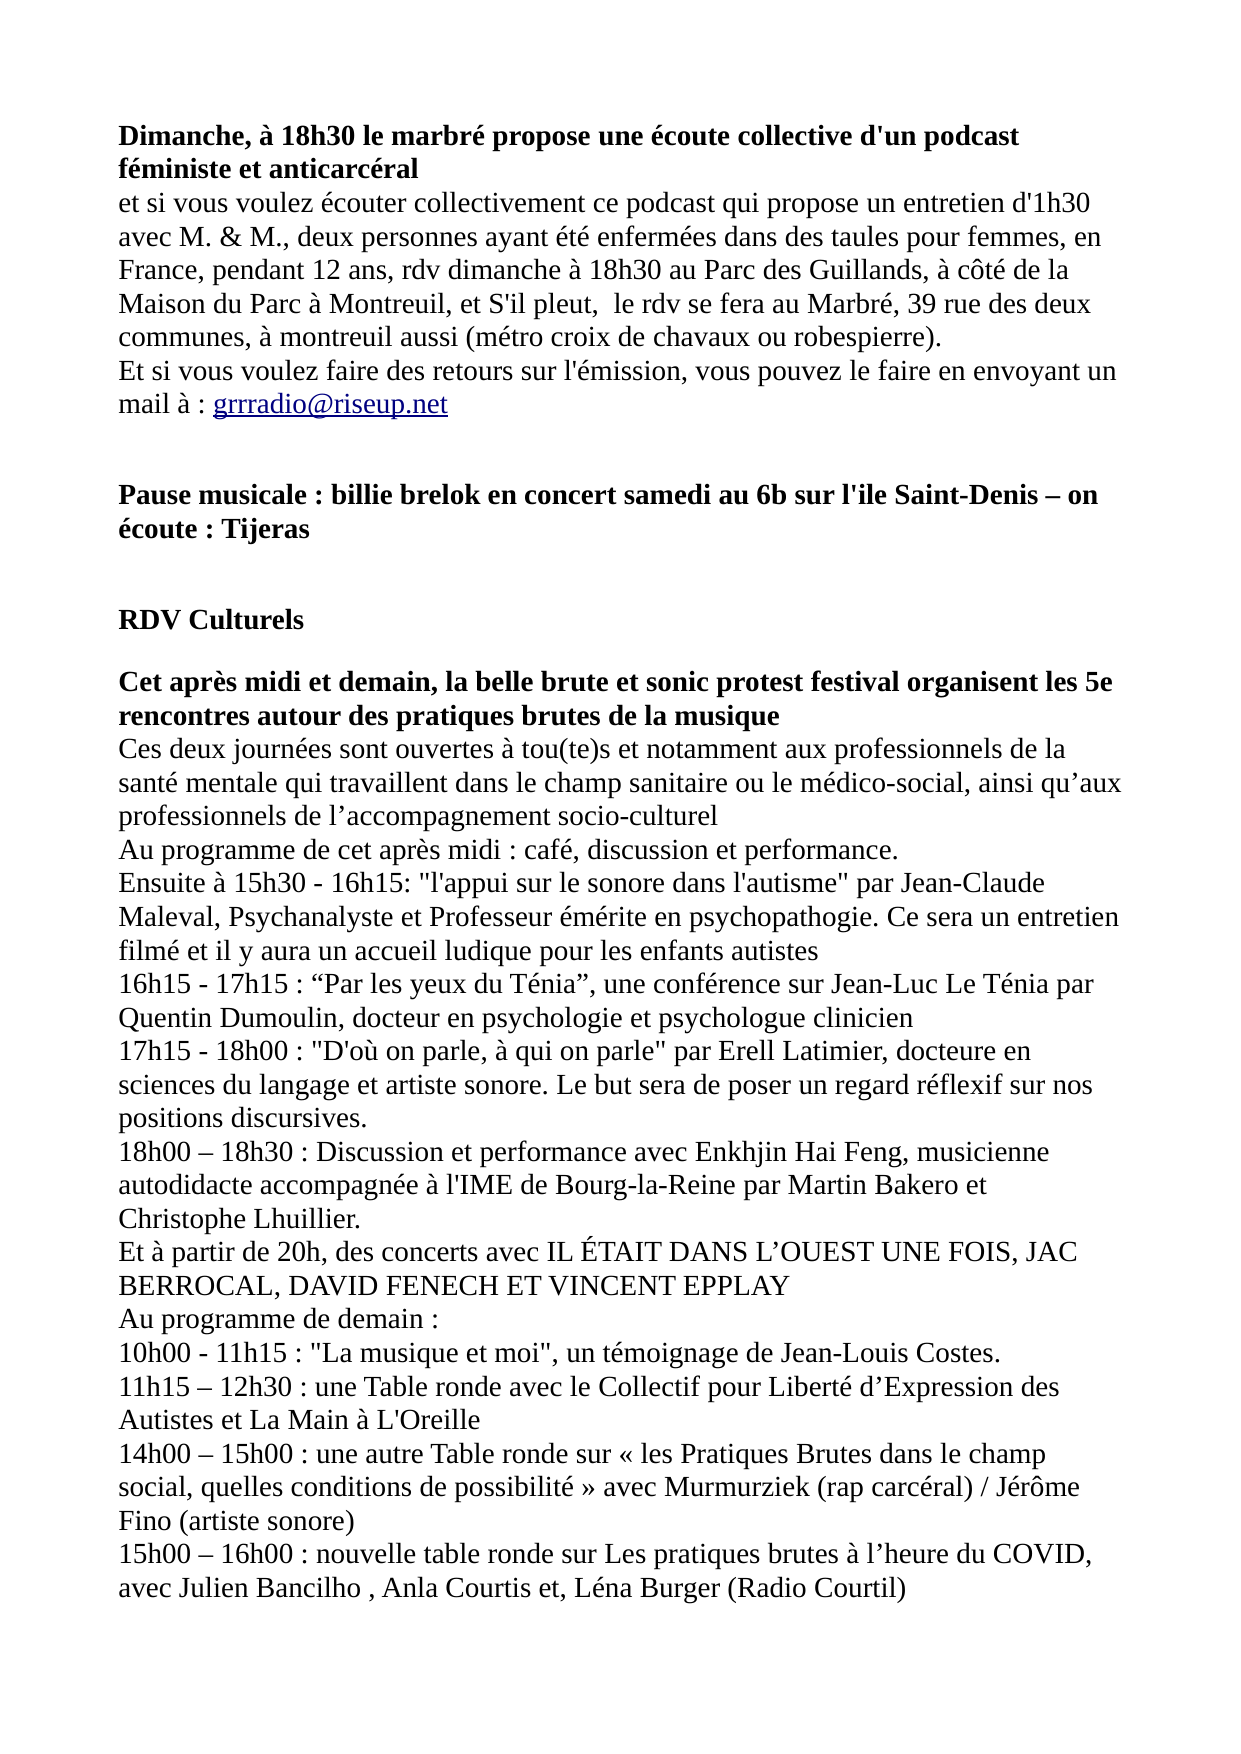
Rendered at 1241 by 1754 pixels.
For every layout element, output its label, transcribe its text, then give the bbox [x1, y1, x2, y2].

text 17h15 - 18h00 : "D'où on parle, à qui on parle" par Erell Latimier, docteure en sciences du langage et artiste sonore. Le but sera de poser un regard réflexif sur nos positions discursives. [118, 1033, 1122, 1134]
text Cet après midi et demain, la belle brute et sonic protest festival organisent les 5e rencontres autour des pratiques brutes de la musique [118, 664, 1122, 731]
text Et à partir de 20h, des concerts avec IL ÉTAIT DANS L’OUEST UNE FOIS, JAC BERROCAL, DAVID FENECH ET VINCENT EPPLAY [118, 1234, 1122, 1302]
text 14h00 – 15h00 : une autre Table ronde sur « les Pratiques Brutes dans le champ social, quelles conditions de possibilité » avec Murmurziek (rap carcéral) / Jérôme Fino (artiste sonore) [118, 1436, 1122, 1536]
text 11h15 – 12h30 : une Table ronde avec le Collectif pour Liberté d’Expression des Autistes et La Main à L'Oreille [118, 1369, 1122, 1436]
text Dimanche, à 18h30 le marbré propose une écoute collective d'un podcast féministe et anticarcéral [118, 118, 1122, 185]
text Ces deux journées sont ouvertes à tou(te)s et notamment aux professionnels de la santé mentale qui travaillent dans le champ sanitaire ou le médico-social, ainsi qu’aux professionnels de l’accompagnement socio-culturel [118, 731, 1122, 832]
text RDV Culturels [118, 602, 1122, 636]
text Pause musicale : billie brelok en concert samedi au 6b sur l'ile Saint-Denis – on écoute : Tijeras [118, 477, 1122, 544]
text Ensuite à 15h30 - 16h15: "l'appui sur le sonore dans l'autisme" par Jean-Claude Maleval, Psychanalyste et Professeur émérite en psychopathogie. Ce sera un entretien filmé et il y aura un accueil ludique pour les enfants autistes [118, 866, 1122, 966]
text Au programme de demain : [118, 1302, 1122, 1335]
text 18h00 – 18h30 : Discussion et performance avec Enkhjin Hai Feng, musicienne autodidacte accompagnée à l'IME de Bourg-la-Reine par Martin Bakero et Christophe Lhuillier. [118, 1134, 1122, 1234]
text Au programme de cet après midi : café, discussion et performance. [118, 832, 1122, 866]
text 10h00 - 11h15 : "La musique et moi", un témoignage de Jean-Louis Costes. [118, 1335, 1122, 1369]
text 15h00 – 16h00 : nouvelle table ronde sur Les pratiques brutes à l’heure du COVID, avec Julien Bancilho , Anla Courtis et, Léna Burger (Radio Courtil) [118, 1536, 1122, 1603]
text 16h15 - 17h15 : “Par les yeux du Ténia”, une conférence sur Jean-Luc Le Ténia par Quentin Dumoulin, docteur en psychologie et psychologue clinicien [118, 966, 1122, 1033]
text et si vous voulez écouter collectivement ce podcast qui propose un entretien d'1h30 avec M. & M., deux personnes ayant été enfermées dans des taules pour femmes, en France, pendant 12 ans, rdv dimanche à 18h30 au Parc des Guillands, à côté de la Maison du Parc à Montreuil, et S'il pleut, le rdv se fera au Marbré, 39 rue des deux communes, à montreuil aussi (métro croix de chavaux ou robespierre). Et si vous voulez faire des retours sur l'émission, vous pouvez le faire en envoyant un mail à : grrradio@riseup.net [118, 185, 1122, 449]
